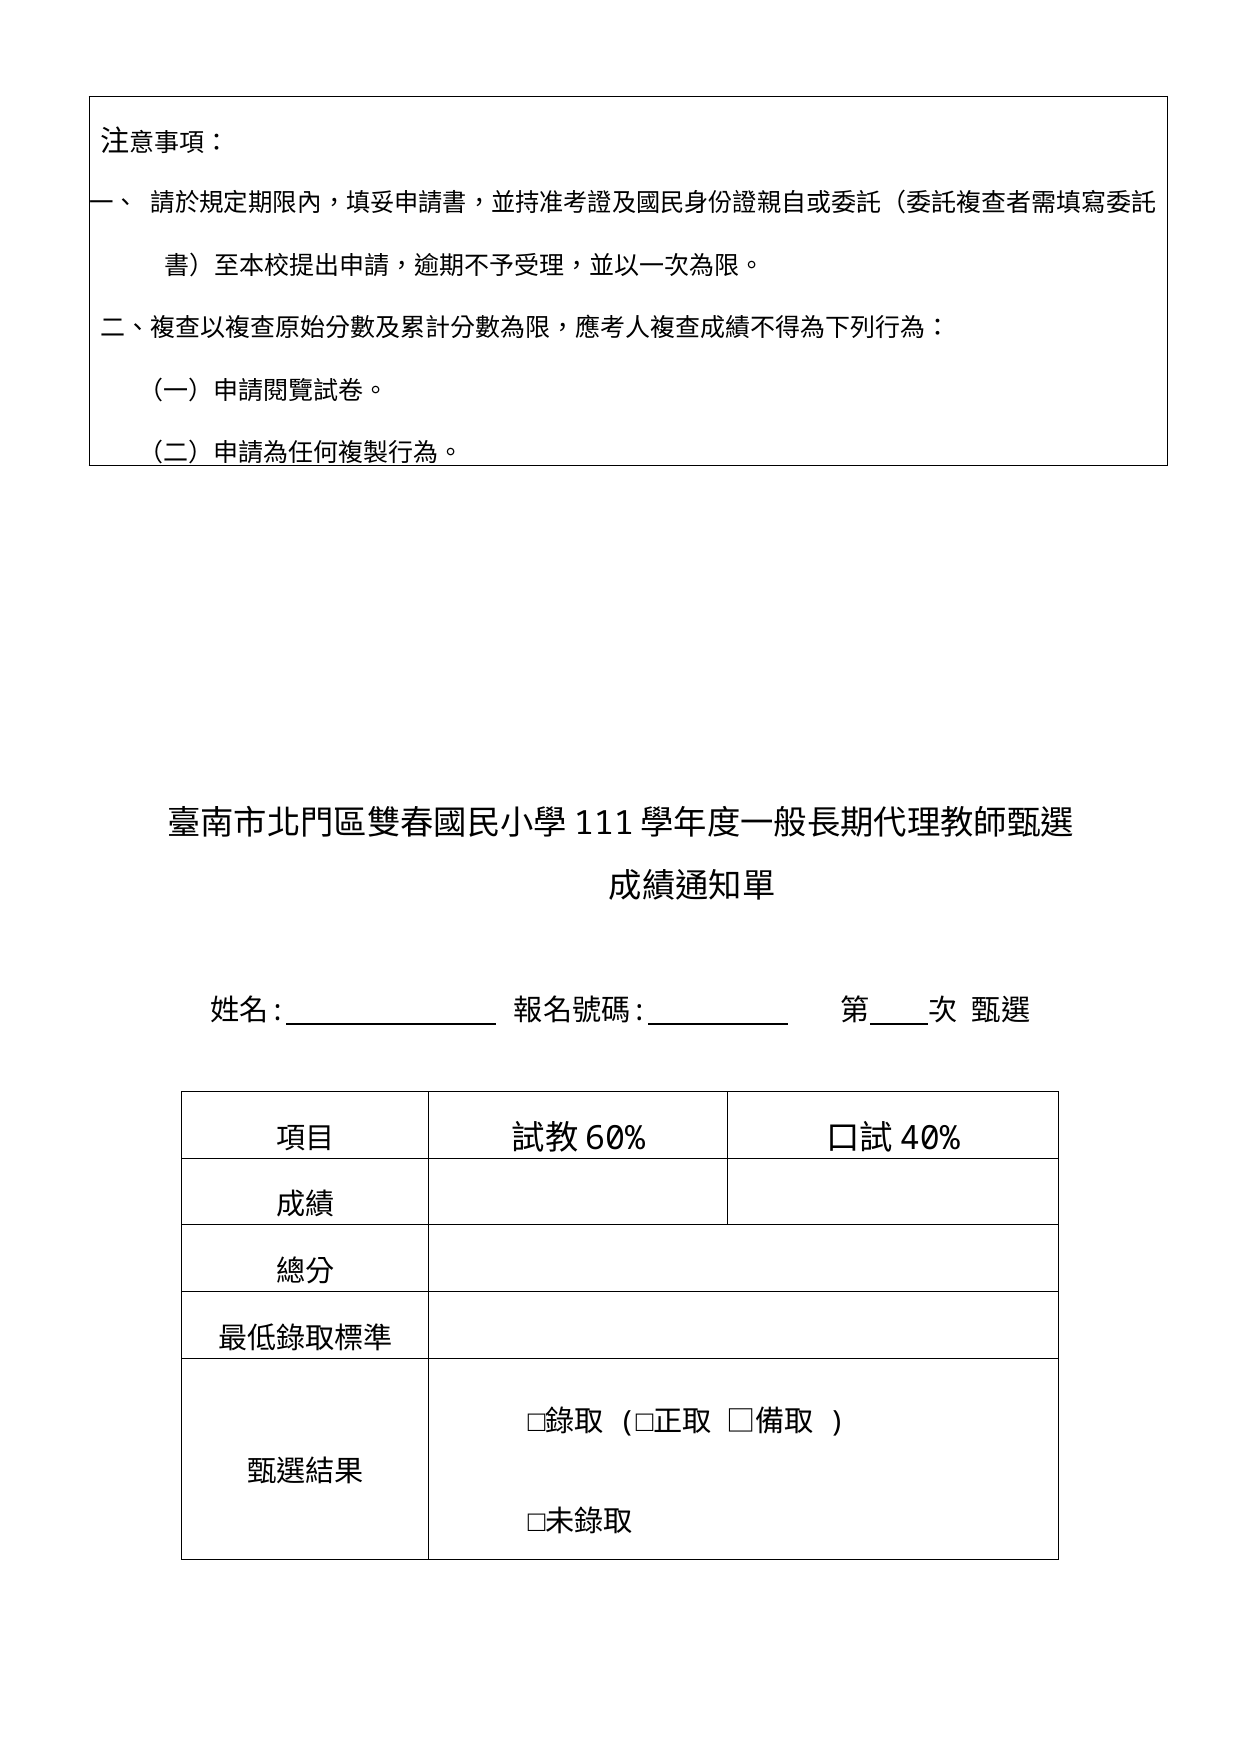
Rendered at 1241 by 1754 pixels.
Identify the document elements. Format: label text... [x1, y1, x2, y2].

table_cell [429, 1292, 1058, 1358]
table_header 試教60% [429, 1092, 727, 1158]
table_cell [728, 1159, 1058, 1224]
table_cell 注意事項： 一、 請於規定期限內，填妥申請書，並持准考證及國民身份證親自或委託（委託複查者需填寫委託 書）至本校提出申請，逾期不予受理，並以一次為限。 二、複查以複查原始分數及累計分數為限，應考人複查成績不得為下列行為： （一）申請閱覽試卷。 （二）申請為任何複製行為。 （三）要求重新評閱。 （四）要求告知甄選委員、命題委員、閱卷委員、口試委員、試教委員之姓名及有關資料。 三、複查項目僅限應考人申請部分，非為申請複查部分，概不複查。 [90, 97, 1167, 465]
table_cell [429, 1159, 727, 1224]
table_cell □錄取 (□正取 □備取 ) □未錄取 [429, 1359, 1058, 1559]
table_cell 甄選結果 [182, 1359, 428, 1559]
table_header 口試40% [728, 1092, 1058, 1158]
text 臺南市北門區雙春國民小學111學年度一般長期代理教師甄選 [89, 778, 1152, 841]
table_cell [429, 1225, 1058, 1291]
text 成績通知單 [89, 841, 1152, 903]
table_cell 成績 [182, 1159, 428, 1224]
text 姓名: 報名號碼: 第 次 甄選 [89, 966, 1152, 1028]
table_cell 最低錄取標準 [182, 1292, 428, 1358]
table_header 項目 [182, 1092, 428, 1158]
table_cell 總分 [182, 1225, 428, 1291]
